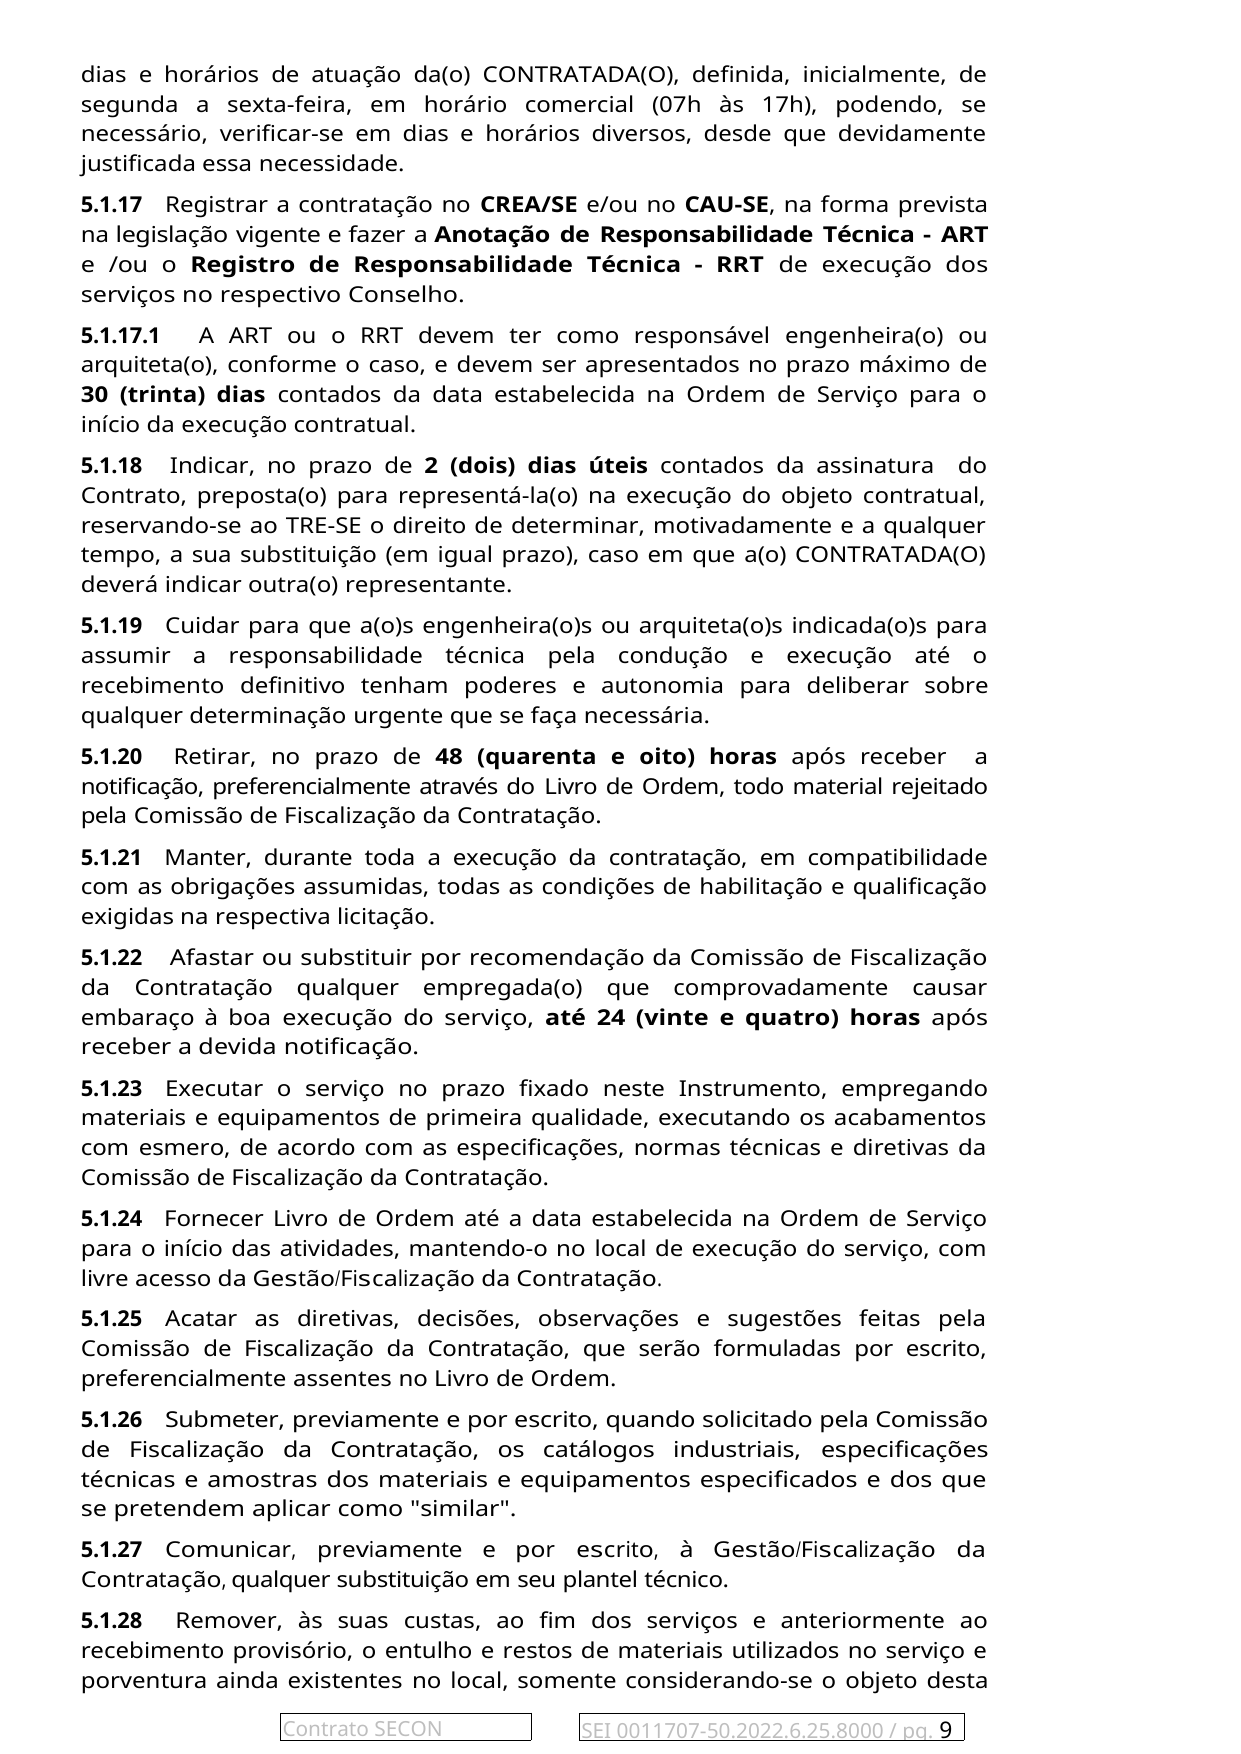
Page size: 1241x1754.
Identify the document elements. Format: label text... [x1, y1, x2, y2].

list Comunicar, previamente e por escrito, à Gestão/Fiscalização da Contratação, qualquer substituição em seu plantel técnico. [81, 1534, 986, 1594]
text dias e horários de atuação da(o) CONTRATADA(O), deﬁnida, inicialmente, de segunda a sexta-feira, em horário comercial (07h às 17h), podendo, se necessário, veriﬁcar-se em dias e horários diversos, desde que devidamente justiﬁcada essa necessidade. [81, 59, 987, 178]
list Cuidar para que a(o)s engenheira(o)s ou arquiteta(o)s indicada(o)s para assumir a responsabilidade técnica pela condução e execução até o recebimento deﬁnitivo tenham poderes e autonomia para deliberar sobre qualquer determinação urgente que se faça necessária. [81, 610, 988, 729]
list Registrar a contratação no CREA/SE e/ou no CAU-SE, na forma prevista na legislação vigente e fazer a Anotação de Responsabilidade Técnica - ART e /ou o Registro de Responsabilidade Técnica - RRT de execução dos serviços no respectivo Conselho. [81, 189, 988, 308]
list Submeter, previamente e por escrito, quando solicitado pela Comissão de Fiscalização da Contratação, os catálogos industriais, especiﬁcações técnicas e amostras dos materiais e equipamentos especiﬁcados e dos que se pretendem aplicar como "similar". [81, 1404, 988, 1523]
list Retirar, no prazo de 48 (quarenta e oito) horas após receber a notiﬁcação, preferencialmente através do Livro de Ordem, todo material rejeitado pela Comissão de Fiscalização da Contratação. [81, 741, 988, 830]
list Indicar, no prazo de 2 (dois) dias úteis contados da assinatura do Contrato, preposta(o) para representá-la(o) na execução do objeto contratual, reservando-se ao TRE-SE o direito de determinar, motivadamente e a qualquer tempo, a sua substituição (em igual prazo), caso em que a(o) CONTRATADA(O) deverá indicar outra(o) representante. [81, 450, 987, 599]
list Remover, às suas custas, ao ﬁm dos serviços e anteriormente ao recebimento provisório, o entulho e restos de materiais utilizados no serviço e porventura ainda existentes no local, somente considerando-se o objeto desta [81, 1605, 988, 1694]
list Manter, durante toda a execução da contratação, em compatibilidade com as obrigações assumidas, todas as condições de habilitação e qualiﬁcação exigidas na respectiva licitação. [81, 841, 988, 931]
list A ART ou o RRT devem ter como responsável engenheira(o) ou arquiteta(o), conforme o caso, e devem ser apresentados no prazo máximo de 30 (trinta) dias contados da data estabelecida na Ordem de Serviço para o início da execução contratual. [81, 320, 988, 439]
list Fornecer Livro de Ordem até a data estabelecida na Ordem de Serviço para o início das atividades, mantendo-o no local de execução do serviço, com livre acesso da Gestão/Fiscalização da Contratação. [81, 1203, 987, 1292]
list Afastar ou substituir por recomendação da Comissão de Fiscalização da Contratação qualquer empregada(o) que comprovadamente causar embaraço à boa execução do serviço, até 24 (vinte e quatro) horas após receber a devida notificação. [81, 942, 988, 1061]
list Executar o serviço no prazo ﬁxado neste Instrumento, empregando materiais e equipamentos de primeira qualidade, executando os acabamentos com esmero, de acordo com as especiﬁcações, normas técnicas e diretivas da Comissão de Fiscalização da Contratação. [81, 1072, 988, 1192]
list Acatar as diretivas, decisões, observações e sugestões feitas pela Comissão de Fiscalização da Contratação, que serão formuladas por escrito, preferencialmente assentes no Livro de Ordem. [81, 1303, 987, 1393]
